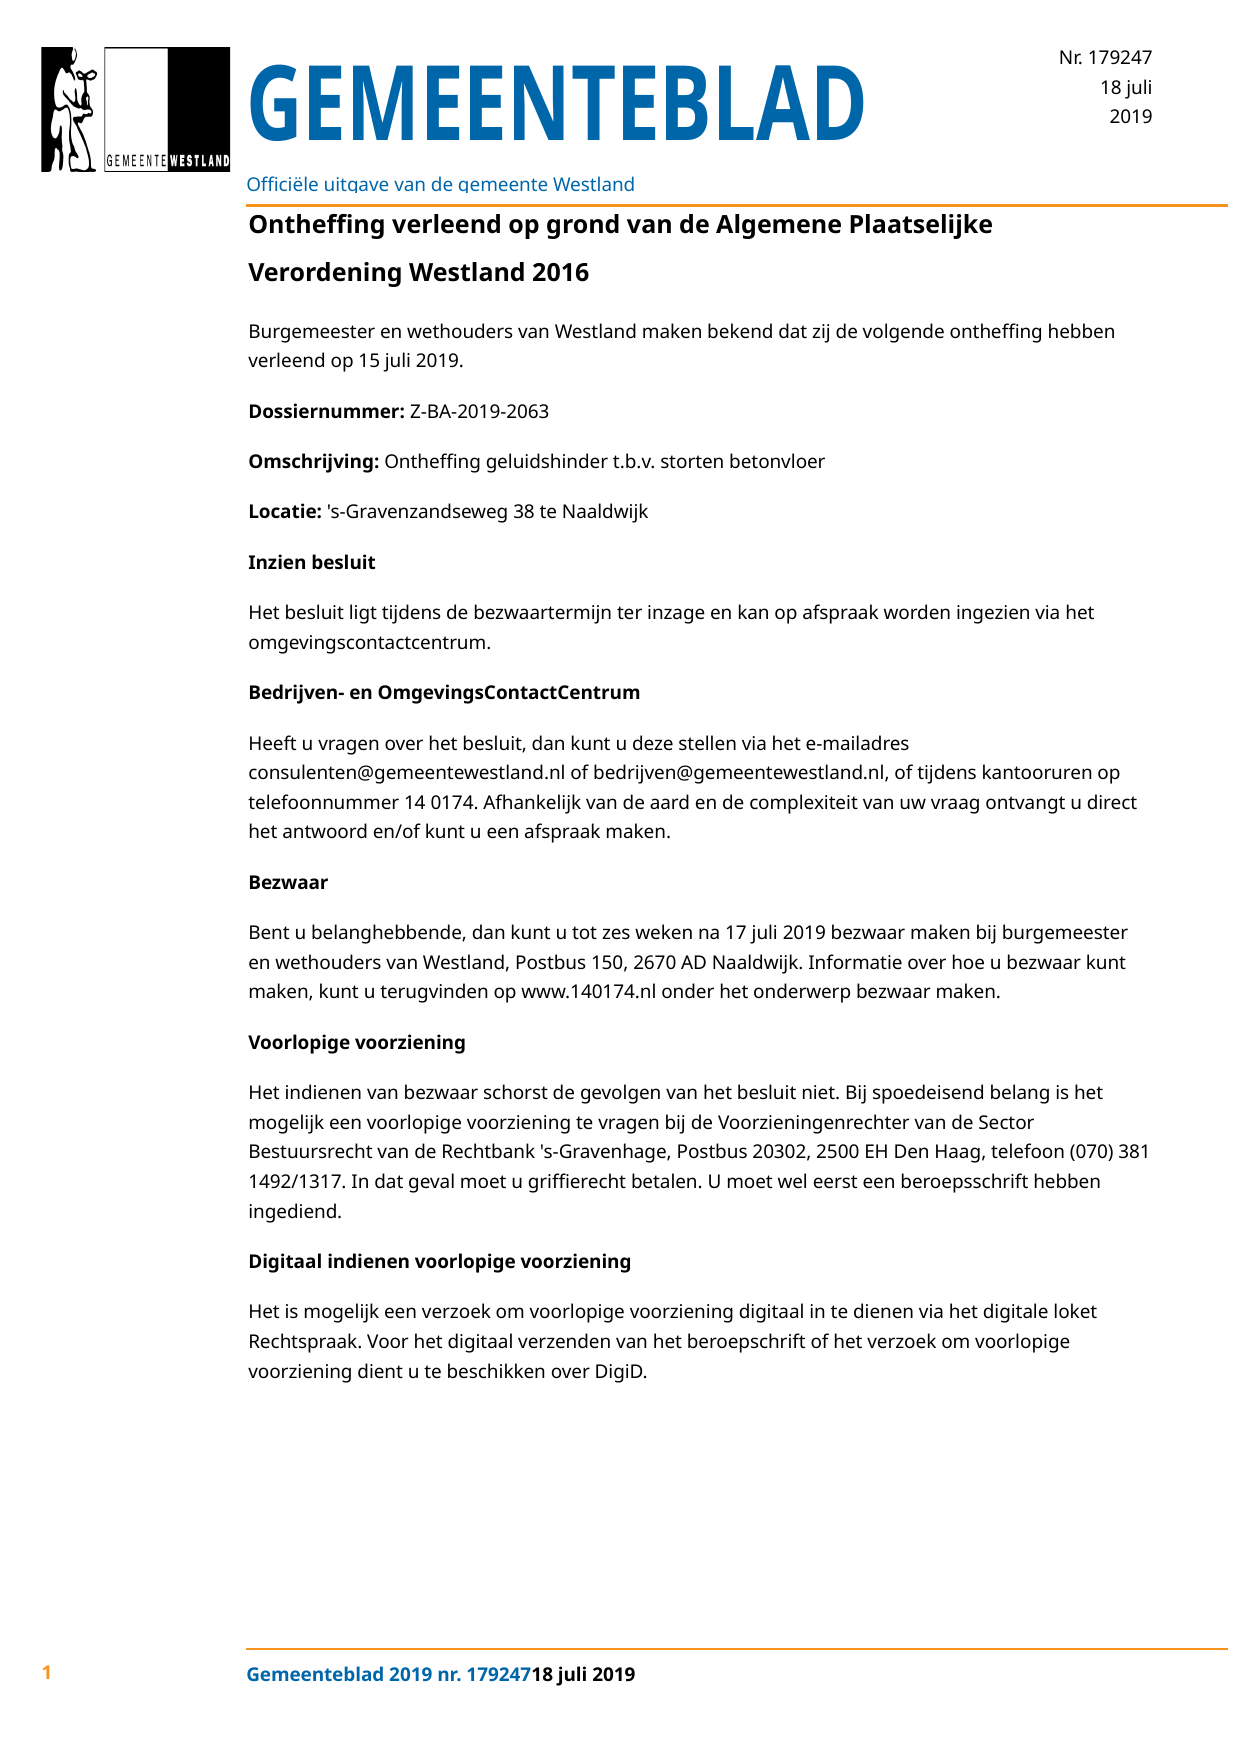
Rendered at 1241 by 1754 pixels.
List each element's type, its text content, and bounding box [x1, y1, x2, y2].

text Het is mogelijk een verzoek om voorlopige voorziening digitaal in te dienen via het digitale loket Rechtspraak. Voor het digitaal verzenden van het beroepschrift of het verzoek om voorlopige voorziening dient u te beschikken over DigiD. [248, 1299, 1152, 1384]
text Het indienen van bezwaar schorst de gevolgen van het besluit niet. Bij spoedeisend belang is het mogelijk een voorlopige voorziening te vragen bij de Voorzieningenrechter van de Sector Bestuursrecht van de Rechtbank 's-Gravenhage, Postbus 20302, 2500 EH Den Haag, telefoon (070) 381 1492/1317. In dat geval moet u griffierecht betalen. U moet wel eerst een beroepsschrift hebben ingediend. [248, 1079, 1152, 1224]
text Ontheffing verleend op grond van de Algemene Plaatselijke Verordening Westland 2016 [248, 207, 1152, 288]
text Bent u belanghebbende, dan kunt u tot zes weken na 17 juli 2019 bezwaar maken bij burgemeester en wethouders van Westland, Postbus 150, 2670 AD Naaldwijk. Informatie over hoe u bezwaar kunt maken, kunt u terugvinden op www.140174.nl onder het onderwerp bezwaar maken. [248, 919, 1152, 1004]
text Bedrijven- en OmgevingsContactCentrum [248, 679, 1152, 705]
text Inzien besluit [248, 549, 1152, 575]
text Locatie: 's-Gravenzandseweg 38 te Naaldwijk [248, 499, 1152, 524]
picture [41, 47, 231, 172]
text Digitaal indienen voorlopige voorziening [248, 1248, 1152, 1274]
text Bezwaar [248, 869, 1152, 895]
text Heeft u vragen over het besluit, dan kunt u deze stellen via het e-mailadres consulenten@gemeentewestland.nl of bedrijven@gemeentewestland.nl, of tijdens kantooruren op telefoonnummer 14 0174. Afhankelijk van de aard en de complexiteit van uw vraag ontvangt u direct het antwoord en/of kunt u een afspraak maken. [248, 730, 1152, 844]
text Voorlopige voorziening [248, 1029, 1152, 1055]
text Het besluit ligt tijdens de bezwaartermijn ter inzage en kan op afspraak worden ingezien via het omgevingscontactcentrum. [248, 599, 1152, 655]
text Dossiernummer: Z-BA-2019-2063 [248, 398, 1152, 424]
text Omschrijving: Ontheffing geluidshinder t.b.v. storten betonvloer [248, 448, 1152, 474]
text Burgemeester en wethouders van Westland maken bekend dat zij de volgende ontheffing hebben verleend op 15 juli 2019. [248, 318, 1152, 373]
